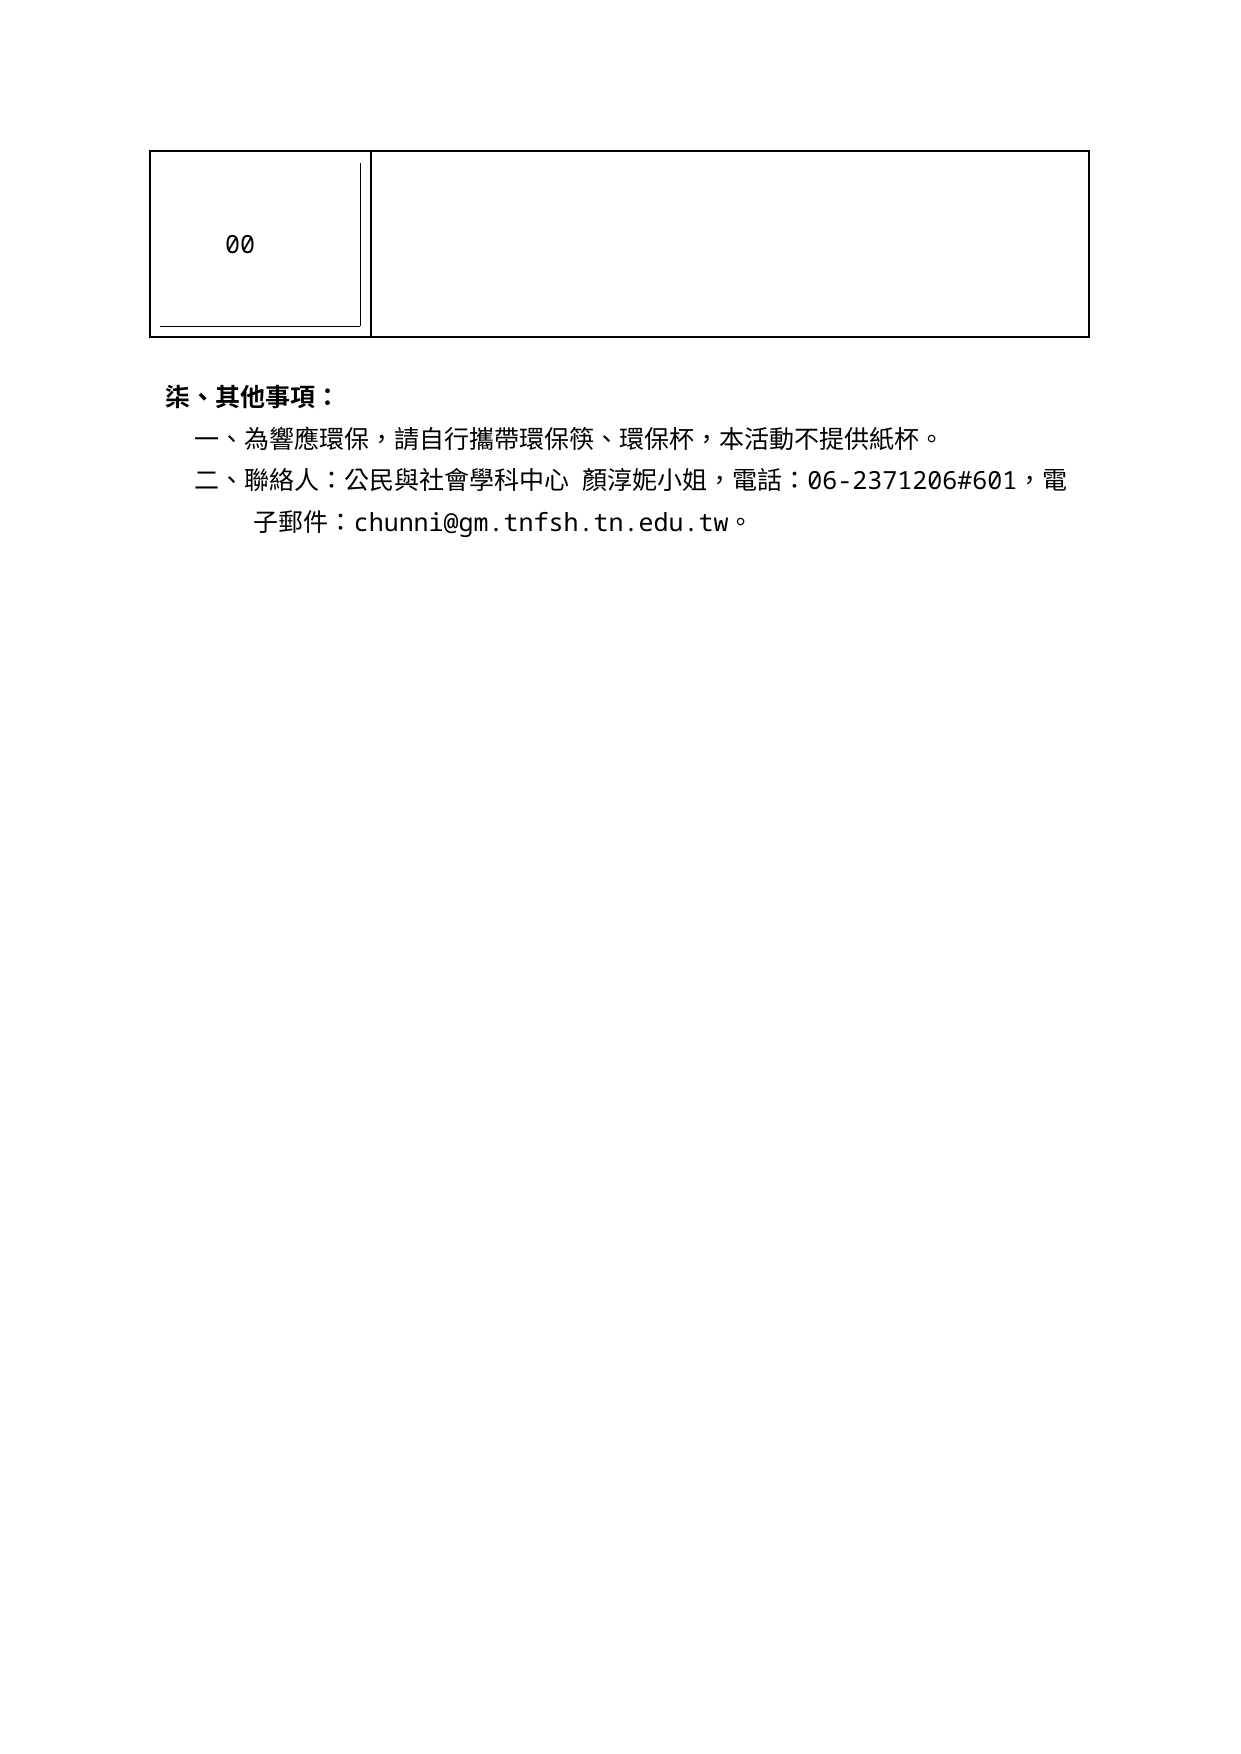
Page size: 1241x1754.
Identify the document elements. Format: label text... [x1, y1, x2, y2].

text 二、聯絡人：公民與社會學科中心 顏淳妮小姐，電話：06-2371206#601，電子郵件：chunni@gm.tnfsh.tn.edu.tw。 [194, 461, 1091, 539]
text 一、為響應環保，請自行攜帶環保筷、環保杯，本活動不提供紙杯。 [194, 419, 1091, 455]
table_cell 00 [151, 152, 370, 336]
text 柒、其他事項： [165, 377, 1091, 414]
table_cell [372, 152, 1088, 336]
